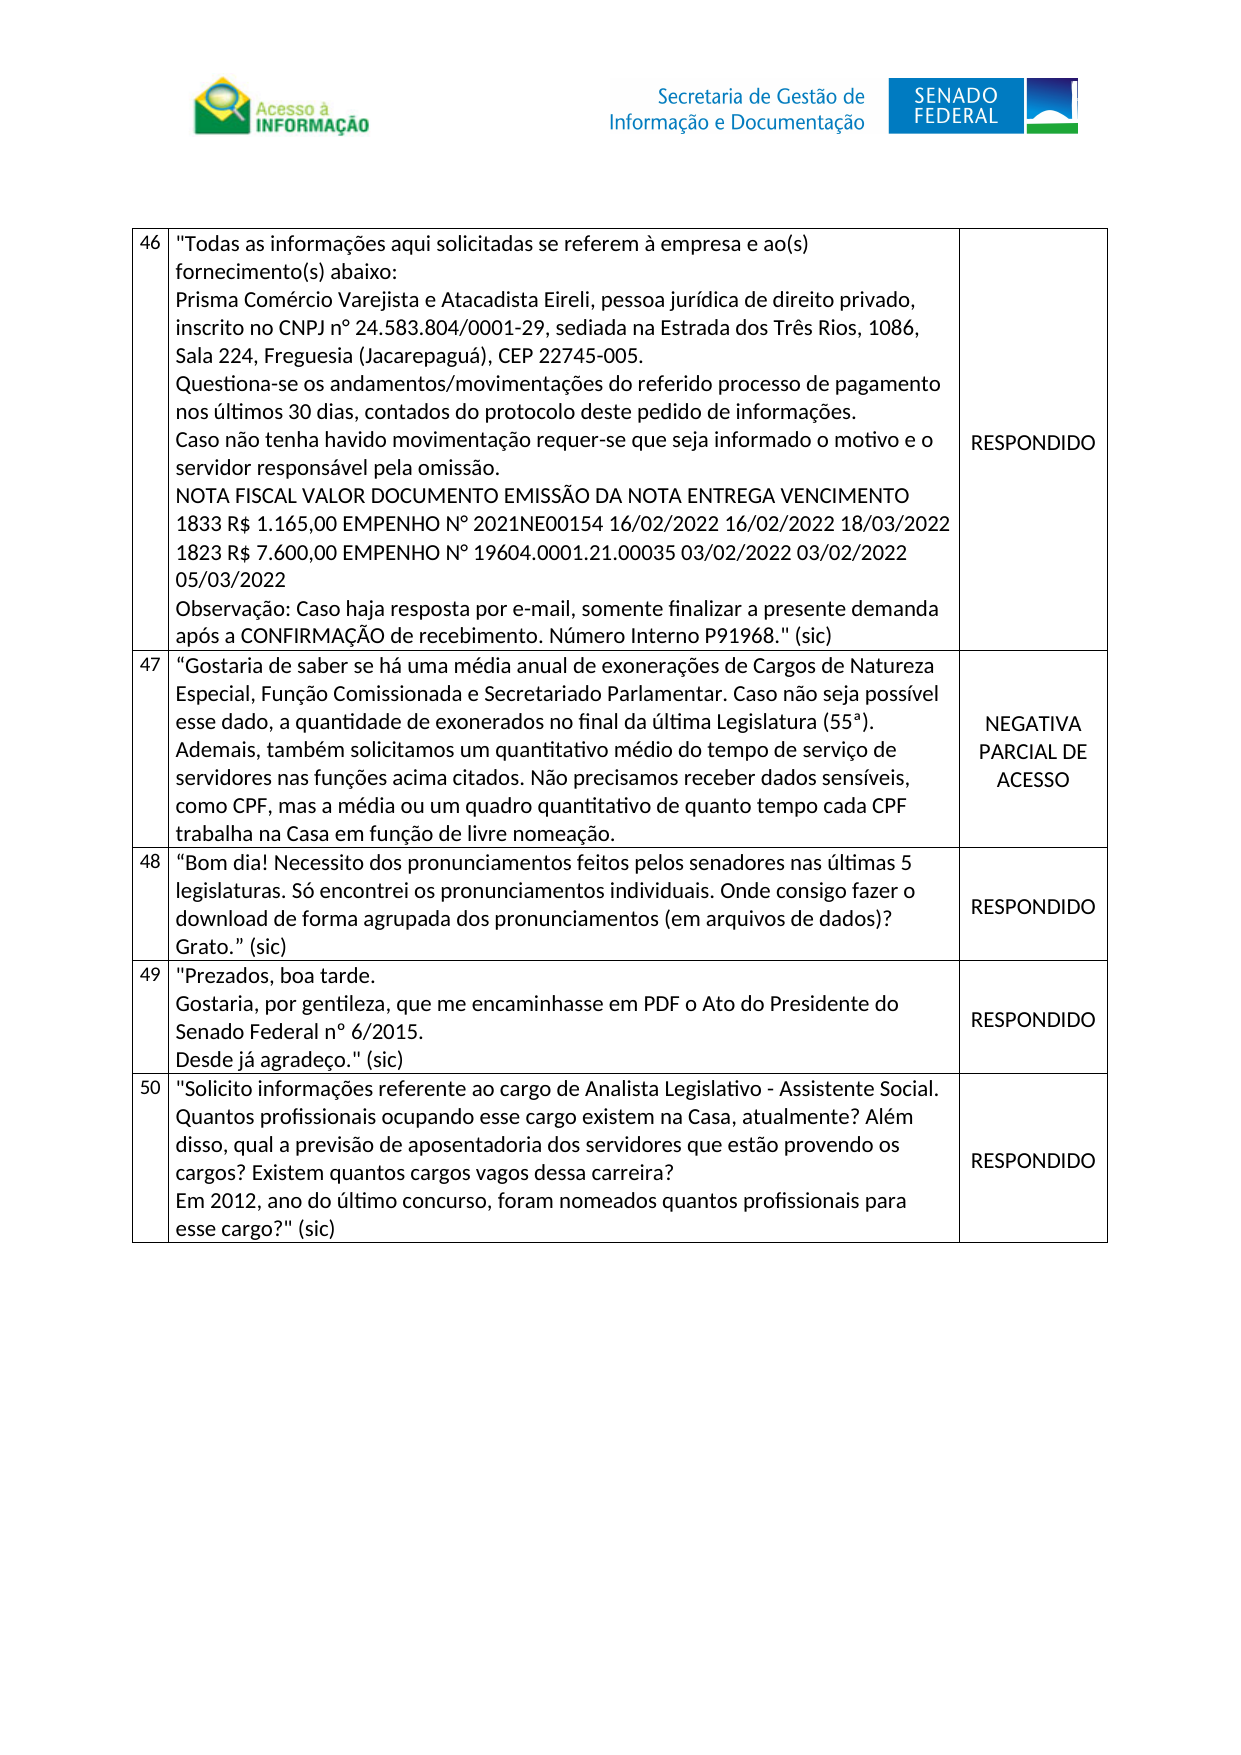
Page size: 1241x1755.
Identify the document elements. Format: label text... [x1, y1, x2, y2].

table_cell 50 [133, 1074, 168, 1242]
table_cell RESPONDIDO [960, 229, 1107, 650]
table_cell "Solicito informações referente ao cargo de Analista Legislativo - Assistente Social. Quantos profissionais ocupando esse cargo existem na Casa, atualmente? Além disso, qual a previsão de aposentadoria dos servidores que estão provendo os cargos? Existem quantos cargos vagos dessa carreira? Em 2012, ano do último concurso, foram nomeados quantos profissionais para esse cargo?" (sic) [169, 1074, 959, 1242]
table_cell RESPONDIDO [960, 848, 1107, 960]
table_cell “Bom dia! Necessito dos pronunciamentos feitos pelos senadores nas últimas 5 legislaturas. Só encontrei os pronunciamentos individuais. Onde consigo fazer o download de forma agrupada dos pronunciamentos (em arquivos de dados)? Grato.” (sic) [169, 848, 959, 960]
table_cell RESPONDIDO [960, 961, 1107, 1073]
table_cell 47 [133, 651, 168, 847]
table_cell "Prezados, boa tarde. Gostaria, por gentileza, que me encaminhasse em PDF o Ato do Presidente do Senado Federal nº 6/2015. Desde já agradeço." (sic) [169, 961, 959, 1073]
table_cell “Gostaria de saber se há uma média anual de exonerações de Cargos de Natureza Especial, Função Comissionada e Secretariado Parlamentar. Caso não seja possível esse dado, a quantidade de exonerados no final da última Legislatura (55ª). Ademais, também solicitamos um quantitativo médio do tempo de serviço de servidores nas funções acima citados. Não precisamos receber dados sensíveis, como CPF, mas a média ou um quadro quantitativo de quanto tempo cada CPF trabalha na Casa em função de livre nomeação. [169, 651, 959, 847]
table_cell 49 [133, 961, 168, 1073]
table_cell NEGATIVA PARCIAL DE ACESSO [960, 651, 1107, 847]
table_cell "Todas as informações aqui solicitadas se referem à empresa e ao(s) fornecimento(s) abaixo: Prisma Comércio Varejista e Atacadista Eireli, pessoa jurídica de direito privado, inscrito no CNPJ n° 24.583.804/0001-29, sediada na Estrada dos Três Rios, 1086, Sala 224, Freguesia (Jacarepaguá), CEP 22745-005. Questiona-se os andamentos/movimentações do referido processo de pagamento nos últimos 30 dias, contados do protocolo deste pedido de informações. Caso não tenha havido movimentação requer-se que seja informado o motivo e o servidor responsável pela omissão. NOTA FISCAL VALOR DOCUMENTO EMISSÃO DA NOTA ENTREGA VENCIMENTO 1833 R$ 1.165,00 EMPENHO N° 2021NE00154 16/02/2022 16/02/2022 18/03/2022 1823 R$ 7.600,00 EMPENHO N° 19604.0001.21.00035 03/02/2022 03/02/2022 05/03/2022 Observação: Caso haja resposta por e-mail, somente finalizar a presente demanda após a CONFIRMAÇÃO de recebimento. Número Interno P91968." (sic) [169, 229, 959, 650]
table_cell 46 [133, 229, 168, 650]
table_cell 48 [133, 848, 168, 960]
table_cell RESPONDIDO [960, 1074, 1107, 1242]
